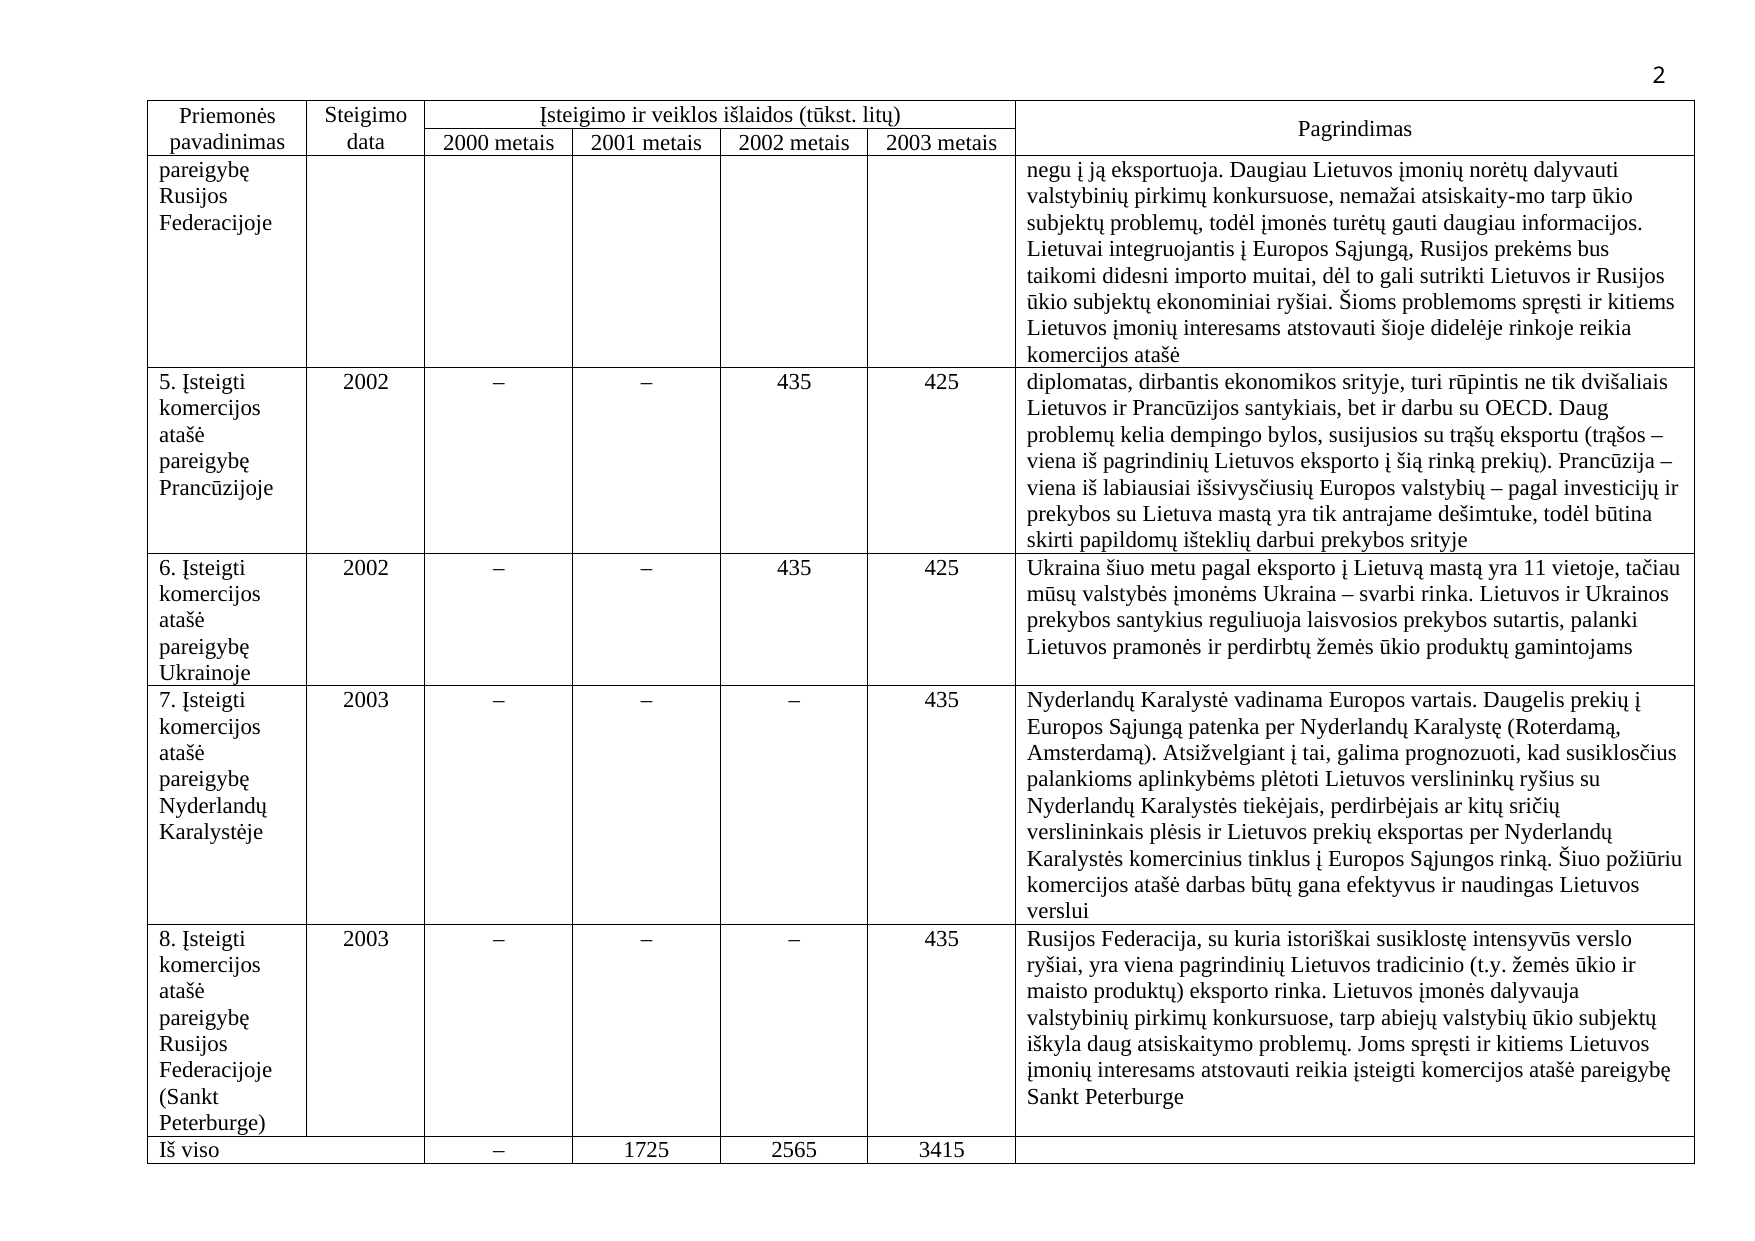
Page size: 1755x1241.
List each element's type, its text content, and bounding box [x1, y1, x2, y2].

table_cell – [721, 686, 867, 924]
table_cell 3415 [868, 1137, 1015, 1163]
table_cell negu į ją eksportuoja. Daugiau Lietuvos įmonių norėtų dalyvauti valstybinių pirkimų konkursuose, nemažai atsiskaity-mo tarp ūkio subjektų problemų, todėl įmonės turėtų gauti daugiau informacijos. Lietuvai integruojantis į Europos Sąjungą, Rusijos prekėms bus taikomi didesni importo muitai, dėl to gali sutrikti Lietuvos ir Rusijos ūkio subjektų ekonominiai ryšiai. Šioms problemoms spręsti ir kitiems Lietuvos įmonių interesams atstovauti šioje didelėje rinkoje reikia komercijos atašė [1016, 156, 1694, 367]
table_cell – [573, 925, 720, 1136]
table_cell – [425, 1137, 572, 1163]
table_cell 2565 [721, 1137, 867, 1163]
table_cell Ukraina šiuo metu pagal eksporto į Lietuvą mastą yra 11 vietoje, tačiau mūsų valstybės įmonėms Ukraina – svarbi rinka. Lietuvos ir Ukrainos prekybos santykius reguliuoja laisvosios prekybos sutartis, palanki Lietuvos pramonės ir perdirbtų žemės ūkio produktų gamintojams [1016, 554, 1694, 685]
table_cell pareigybę Rusijos Federacijoje [148, 156, 306, 367]
table_cell [573, 156, 720, 367]
table_cell 425 [868, 368, 1015, 553]
table_header Įsteigimo ir veiklos išlaidos (tūkst. litų) [425, 101, 1015, 128]
table_cell 435 [868, 686, 1015, 924]
table_cell Rusijos Federacija, su kuria istoriškai susiklostę intensyvūs verslo ryšiai, yra viena pagrindinių Lietuvos tradicinio (t.y. žemės ūkio ir maisto produktų) eksporto rinka. Lietuvos įmonės dalyvauja valstybinių pirkimų konkursuose, tarp abiejų valstybių ūkio subjektų iškyla daug atsiskaitymo problemų. Joms spręsti ir kitiems Lietuvos įmonių interesams atstovauti reikia įsteigti komercijos atašė pareigybę Sankt Peterburge [1016, 925, 1694, 1136]
table_cell – [573, 686, 720, 924]
table_cell [721, 156, 867, 367]
table_cell 2000 metais [425, 129, 572, 155]
table_cell 425 [868, 554, 1015, 685]
table_cell [1016, 1137, 1694, 1163]
table_cell 6. Įsteigti komercijos atašė pareigybę Ukrainoje [148, 554, 306, 685]
table_cell – [425, 686, 572, 924]
table_header Steigimo data (metai) [307, 101, 424, 155]
table_cell Nyderlandų Karalystė vadinama Europos vartais. Daugelis prekių į Europos Sąjungą patenka per Nyderlandų Karalystę (Roterdamą, Amsterdamą). Atsižvelgiant į tai, galima prognozuoti, kad susiklosčius palankioms aplinkybėms plėtoti Lietuvos verslininkų ryšius su Nyderlandų Karalystės tiekėjais, perdirbėjais ar kitų sričių verslininkais plėsis ir Lietuvos prekių eksportas per Nyderlandų Karalystės komercinius tinklus į Europos Sąjungos rinką. Šiuo požiūriu komercijos atašė darbas būtų gana efektyvus ir naudingas Lietuvos verslui [1016, 686, 1694, 924]
table_cell 2003 [307, 925, 424, 1136]
table_header Pagrindimas [1016, 101, 1694, 155]
table_cell 2001 [307, 156, 424, 367]
table_cell 5. Įsteigti komercijos atašė pareigybę Prancūzijoje [148, 368, 306, 553]
table_cell [425, 156, 572, 367]
table_cell 2003 [307, 686, 424, 924]
table_cell diplomatas, dirbantis ekonomikos srityje, turi rūpintis ne tik dvišaliais Lietuvos ir Prancūzijos santykiais, bet ir darbu su OECD. Daug problemų kelia dempingo bylos, susijusios su trąšų eksportu (trąšos – viena iš pagrindinių Lietuvos eksporto į šią rinką prekių). Prancūzija – viena iš labiausiai išsivysčiusių Europos valstybių – pagal investicijų ir prekybos su Lietuva mastą yra tik antrajame dešimtuke, todėl būtina skirti papildomų išteklių darbui prekybos srityje [1016, 368, 1694, 553]
table_cell – [721, 925, 867, 1136]
table_cell 2001 metais [573, 129, 720, 155]
table_cell – [425, 368, 572, 553]
table_cell 1725 [573, 1137, 720, 1163]
table_cell 2002 metais [721, 129, 867, 155]
table_header Priemonės pavadinimas [148, 101, 306, 155]
table_cell – [425, 554, 572, 685]
table_cell – [573, 368, 720, 553]
table_cell 2002 [307, 368, 424, 553]
table_cell 435 [721, 368, 867, 553]
table_cell 435 [721, 554, 867, 685]
table_cell 7. Įsteigti komercijos atašė pareigybę Nyderlandų Karalystėje [148, 686, 306, 924]
table_cell 8. Įsteigti komercijos atašė pareigybę Rusijos Federacijoje (Sankt Peterburge) [148, 925, 306, 1136]
table_cell – [425, 925, 572, 1136]
table_cell [868, 156, 1015, 367]
table_cell 2003 metais [868, 129, 1015, 155]
table_cell – [573, 554, 720, 685]
table_cell Iš viso [148, 1137, 424, 1163]
table_cell 435 [868, 925, 1015, 1136]
table_cell 2002 [307, 554, 424, 685]
